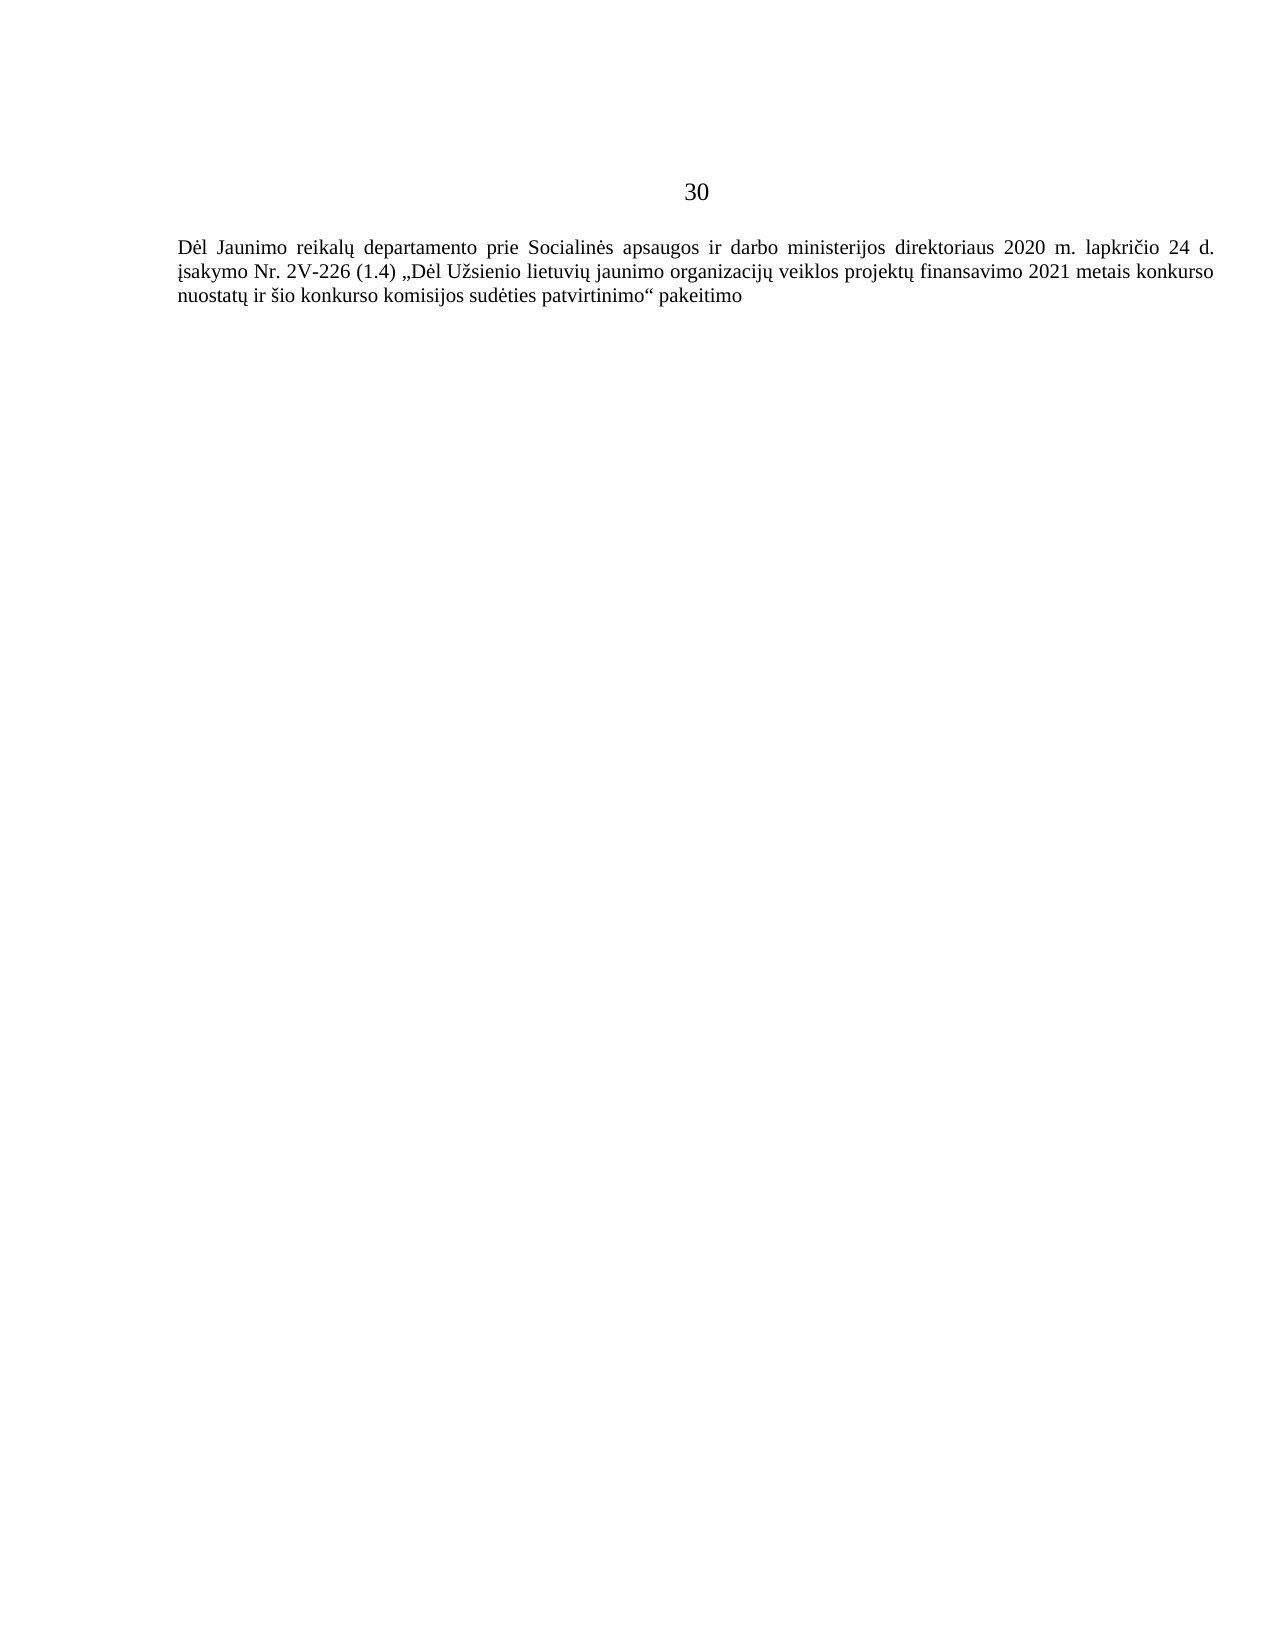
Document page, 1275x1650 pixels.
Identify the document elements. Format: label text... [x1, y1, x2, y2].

text Dėl Jaunimo reikalų departamento prie Socialinės apsaugos ir darbo ministerijos direktoriaus 2020 m. lapkričio 24 d. įsakymo Nr. 2V-226 (1.4) „Dėl Užsienio lietuvių jaunimo organizacijų veiklos projektų finansavimo 2021 metais konkurso nuostatų ir šio konkurso komisijos sudėties patvirtinimo“ pakeitimo [177, 235, 1216, 307]
